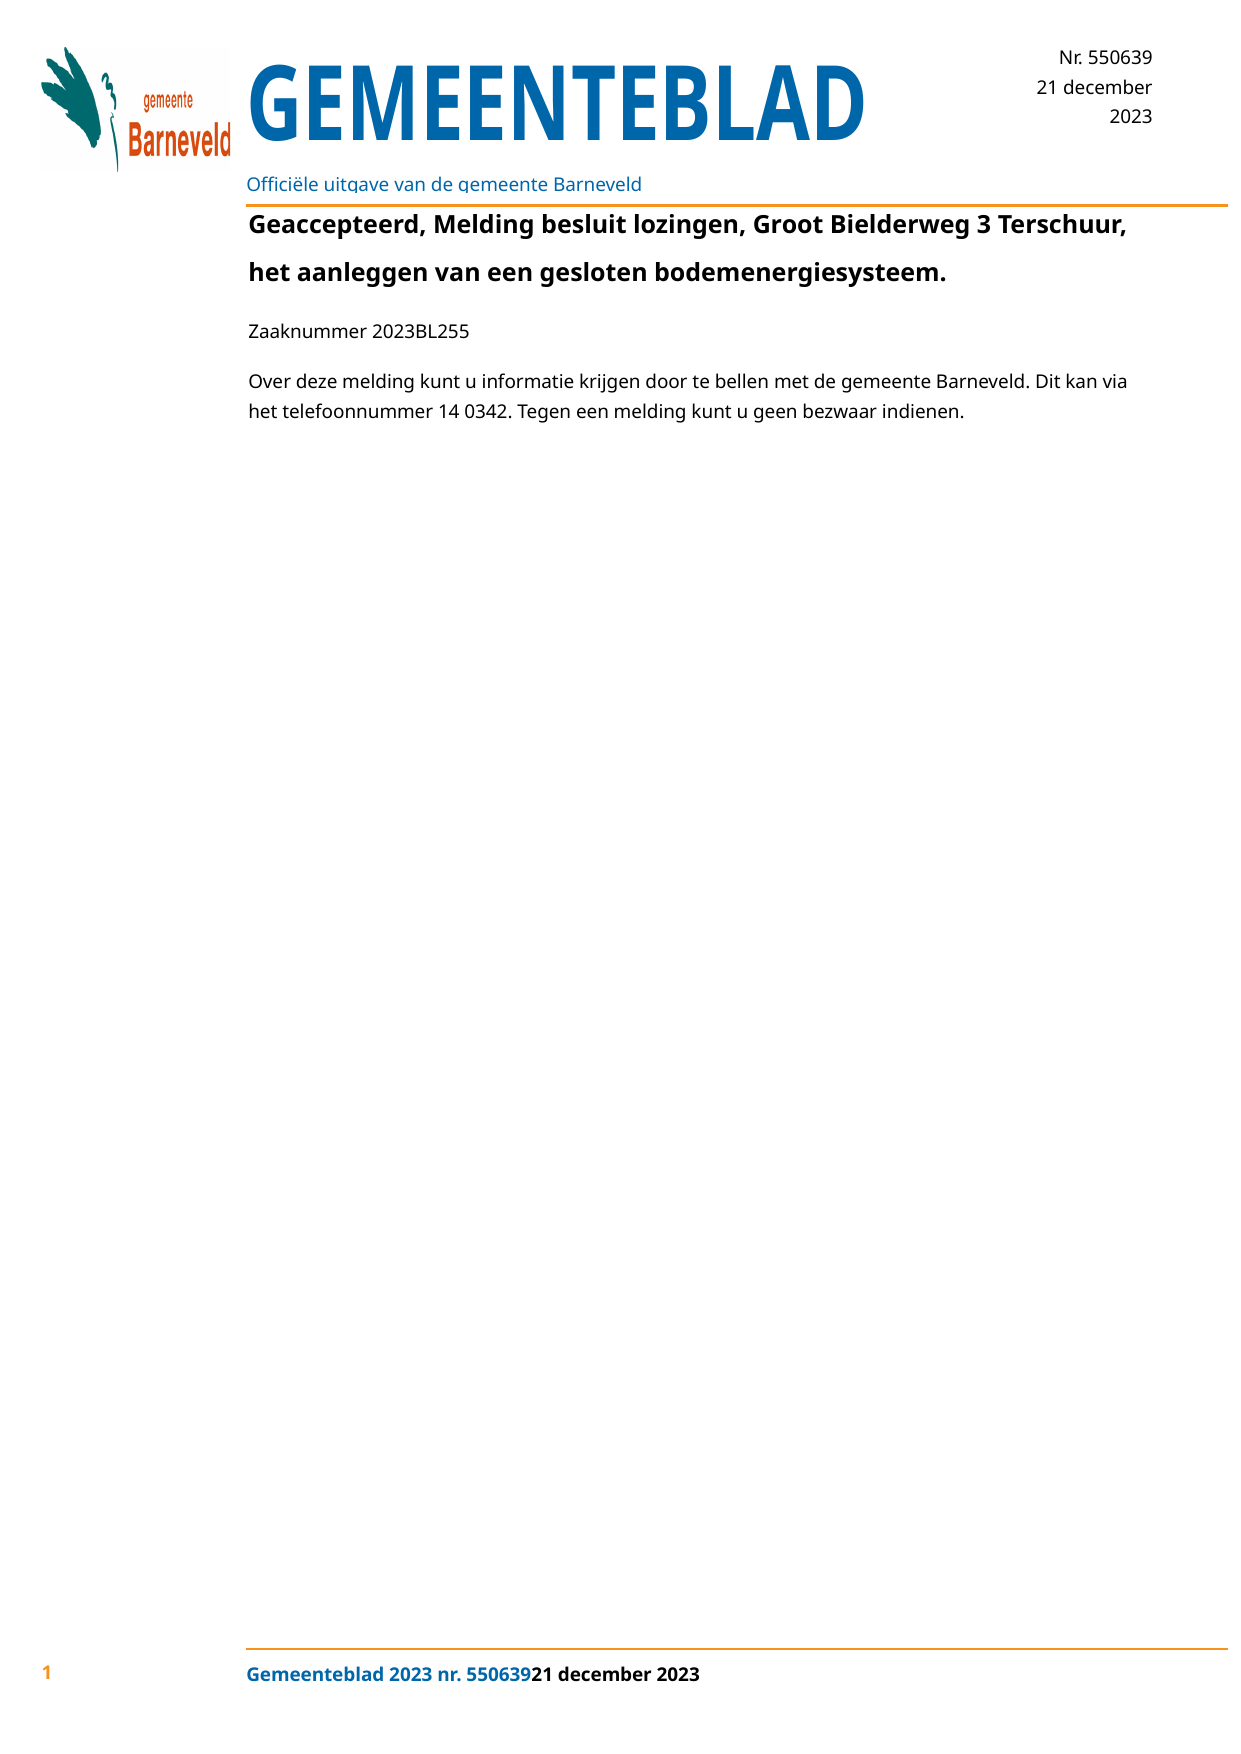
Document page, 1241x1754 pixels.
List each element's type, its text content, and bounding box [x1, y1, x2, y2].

picture [41, 47, 231, 172]
text Geaccepteerd, Melding besluit lozingen, Groot Bielderweg 3 Terschuur, het aanleggen van een gesloten bodemenergiesysteem. [248, 207, 1152, 288]
text Zaaknummer 2023BL255 [248, 318, 1152, 344]
text Over deze melding kunt u informatie krijgen door te bellen met de gemeente Barneveld. Dit kan via het telefoonnummer 14 0342. Tegen een melding kunt u geen bezwaar indienen. [248, 368, 1152, 424]
